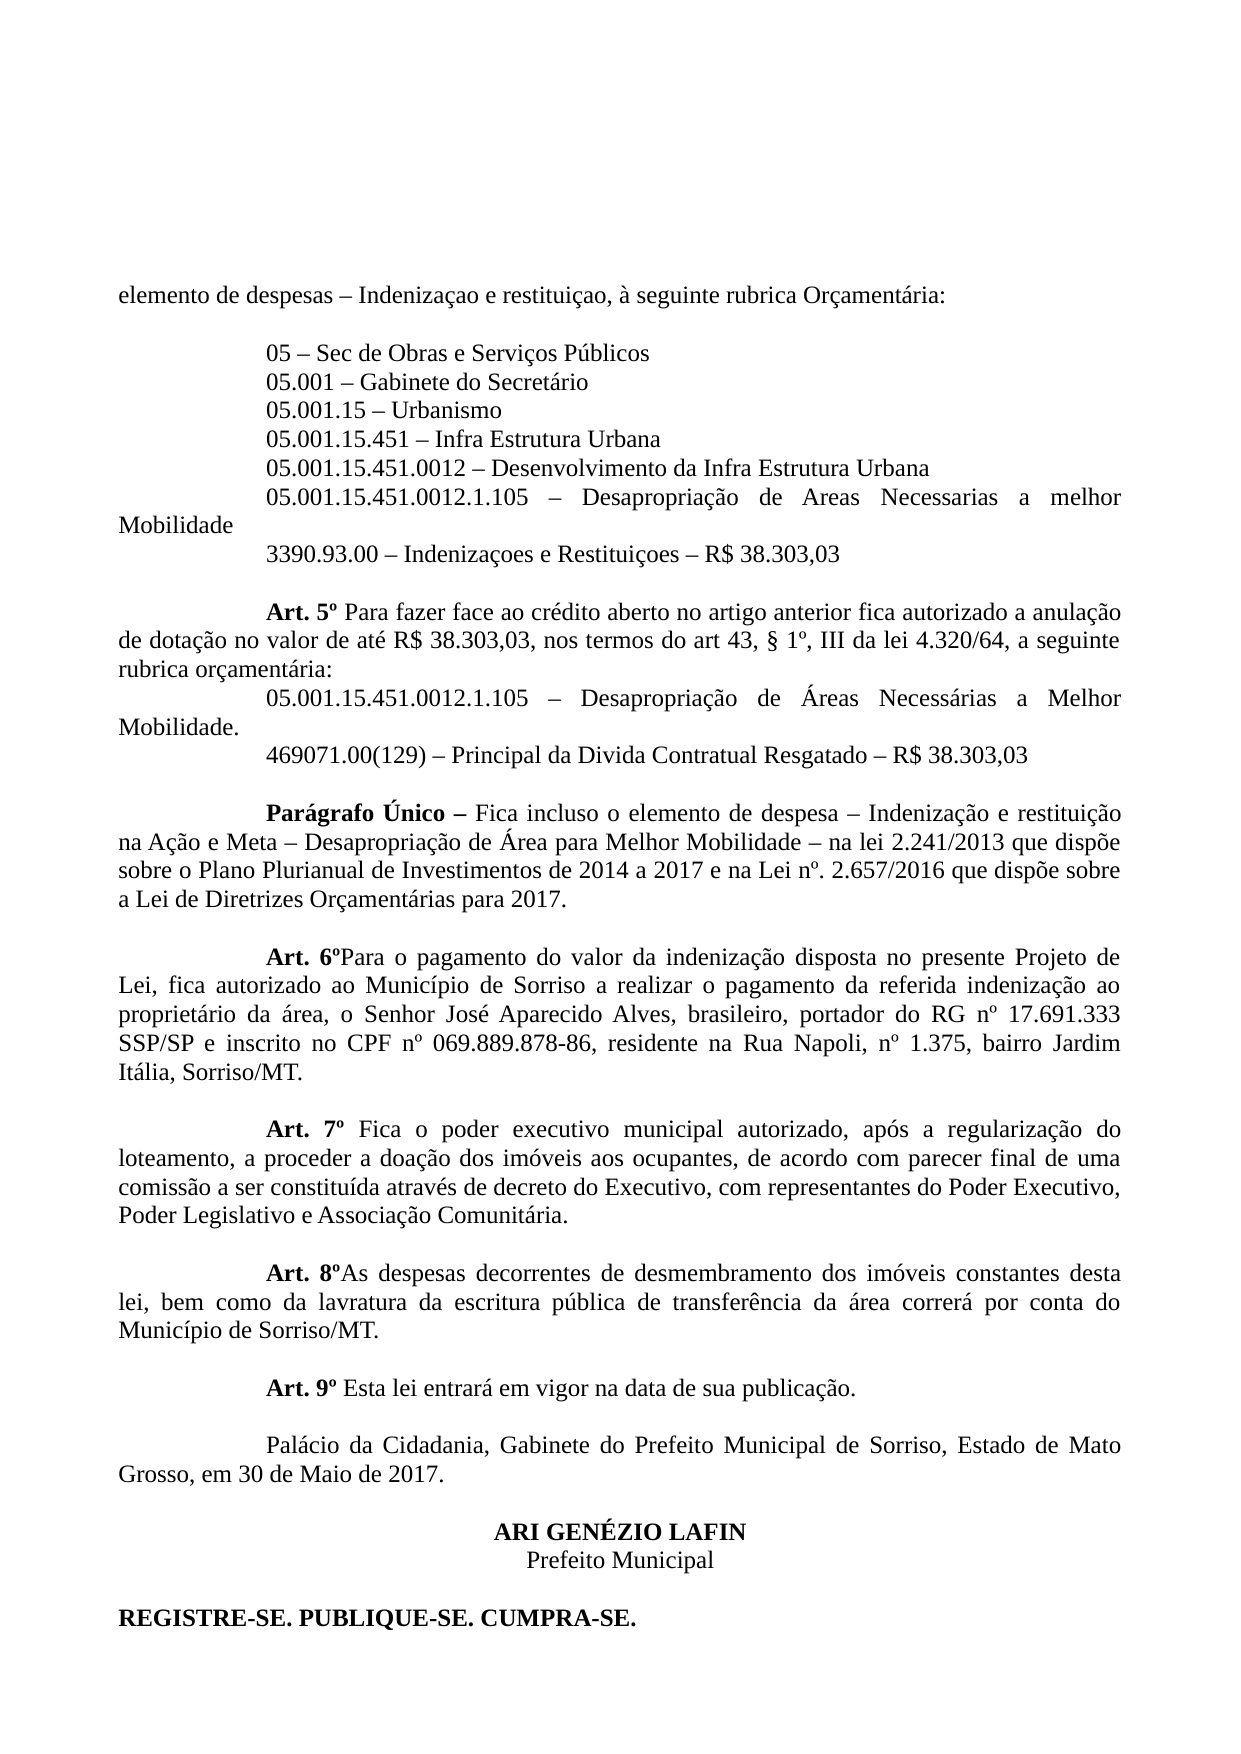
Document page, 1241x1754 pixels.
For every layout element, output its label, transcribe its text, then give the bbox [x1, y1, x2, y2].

text 05.001.15.451 – Infra Estrutura Urbana [118, 424, 1122, 453]
text 3390.93.00 – Indenizaçoes e Restituiçoes – R$ 38.303,03 [118, 539, 1122, 568]
text 05.001.15.451.0012.1.105 – Desapropriação de Areas Necessarias a melhor Mobilidade [118, 482, 1122, 539]
text 05.001.15.451.0012.1.105 – Desapropriação de Áreas Necessárias a Melhor Mobilidade. [118, 683, 1122, 741]
text REGISTRE-SE. PUBLIQUE-SE. CUMPRA-SE. [118, 1603, 1122, 1632]
text 469071.00(129) – Principal da Divida Contratual Resgatado – R$ 38.303,03 [118, 741, 1122, 769]
text Art. 8ºAs despesas decorrentes de desmembramento dos imóveis constantes desta lei, bem como da lavratura da escritura pública de transferência da área correrá por conta do Município de Sorriso/MT. [118, 1258, 1122, 1344]
text ARI GENÉZIO LAFIN [118, 1517, 1122, 1546]
text Palácio da Cidadania, Gabinete do Prefeito Municipal de Sorriso, Estado de Mato Grosso, em 30 de Maio de 2017. [118, 1431, 1122, 1488]
text Art. 9º Esta lei entrará em vigor na data de sua publicação. [118, 1373, 1122, 1402]
text 05.001 – Gabinete do Secretário [118, 367, 1122, 396]
text Art. 7º Fica o poder executivo municipal autorizado, após a regularização do loteamento, a proceder a doação dos imóveis aos ocupantes, de acordo com parecer final de uma comissão a ser constituída através de decreto do Executivo, com representantes do Poder Executivo, Poder Legislativo e Associação Comunitária. [118, 1114, 1122, 1229]
text 05.001.15 – Urbanismo [118, 396, 1122, 424]
text 05.001.15.451.0012 – Desenvolvimento da Infra Estrutura Urbana [118, 453, 1122, 482]
text Parágrafo Único – Fica incluso o elemento de despesa – Indenização e restituição na Ação e Meta – Desapropriação de Área para Melhor Mobilidade – na lei 2.241/2013 que dispõe sobre o Plano Plurianual de Investimentos de 2014 a 2017 e na Lei nº. 2.657/2016 que dispõe sobre a Lei de Diretrizes Orçamentárias para 2017. [118, 798, 1122, 913]
text Prefeito Municipal [118, 1546, 1122, 1574]
text Art. 6ºPara o pagamento do valor da indenização disposta no presente Projeto de Lei, fica autorizado ao Município de Sorriso a realizar o pagamento da referida indenização ao proprietário da área, o Senhor José Aparecido Alves, brasileiro, portador do RG nº 17.691.333 SSP/SP e inscrito no CPF nº 069.889.878-86, residente na Rua Napoli, nº 1.375, bairro Jardim Itália, Sorriso/MT. [118, 942, 1122, 1086]
text Art. 5º Para fazer face ao crédito aberto no artigo anterior fica autorizado a anulação de dotação no valor de até R$ 38.303,03, nos termos do art 43, § 1º, III da lei 4.320/64, a seguinte rubrica orçamentária: [118, 597, 1122, 683]
text elemento de despesas – Indenizaçao e restituiçao, à seguinte rubrica Orçamentária: [118, 281, 1122, 309]
text 05 – Sec de Obras e Serviços Públicos [118, 338, 1122, 367]
